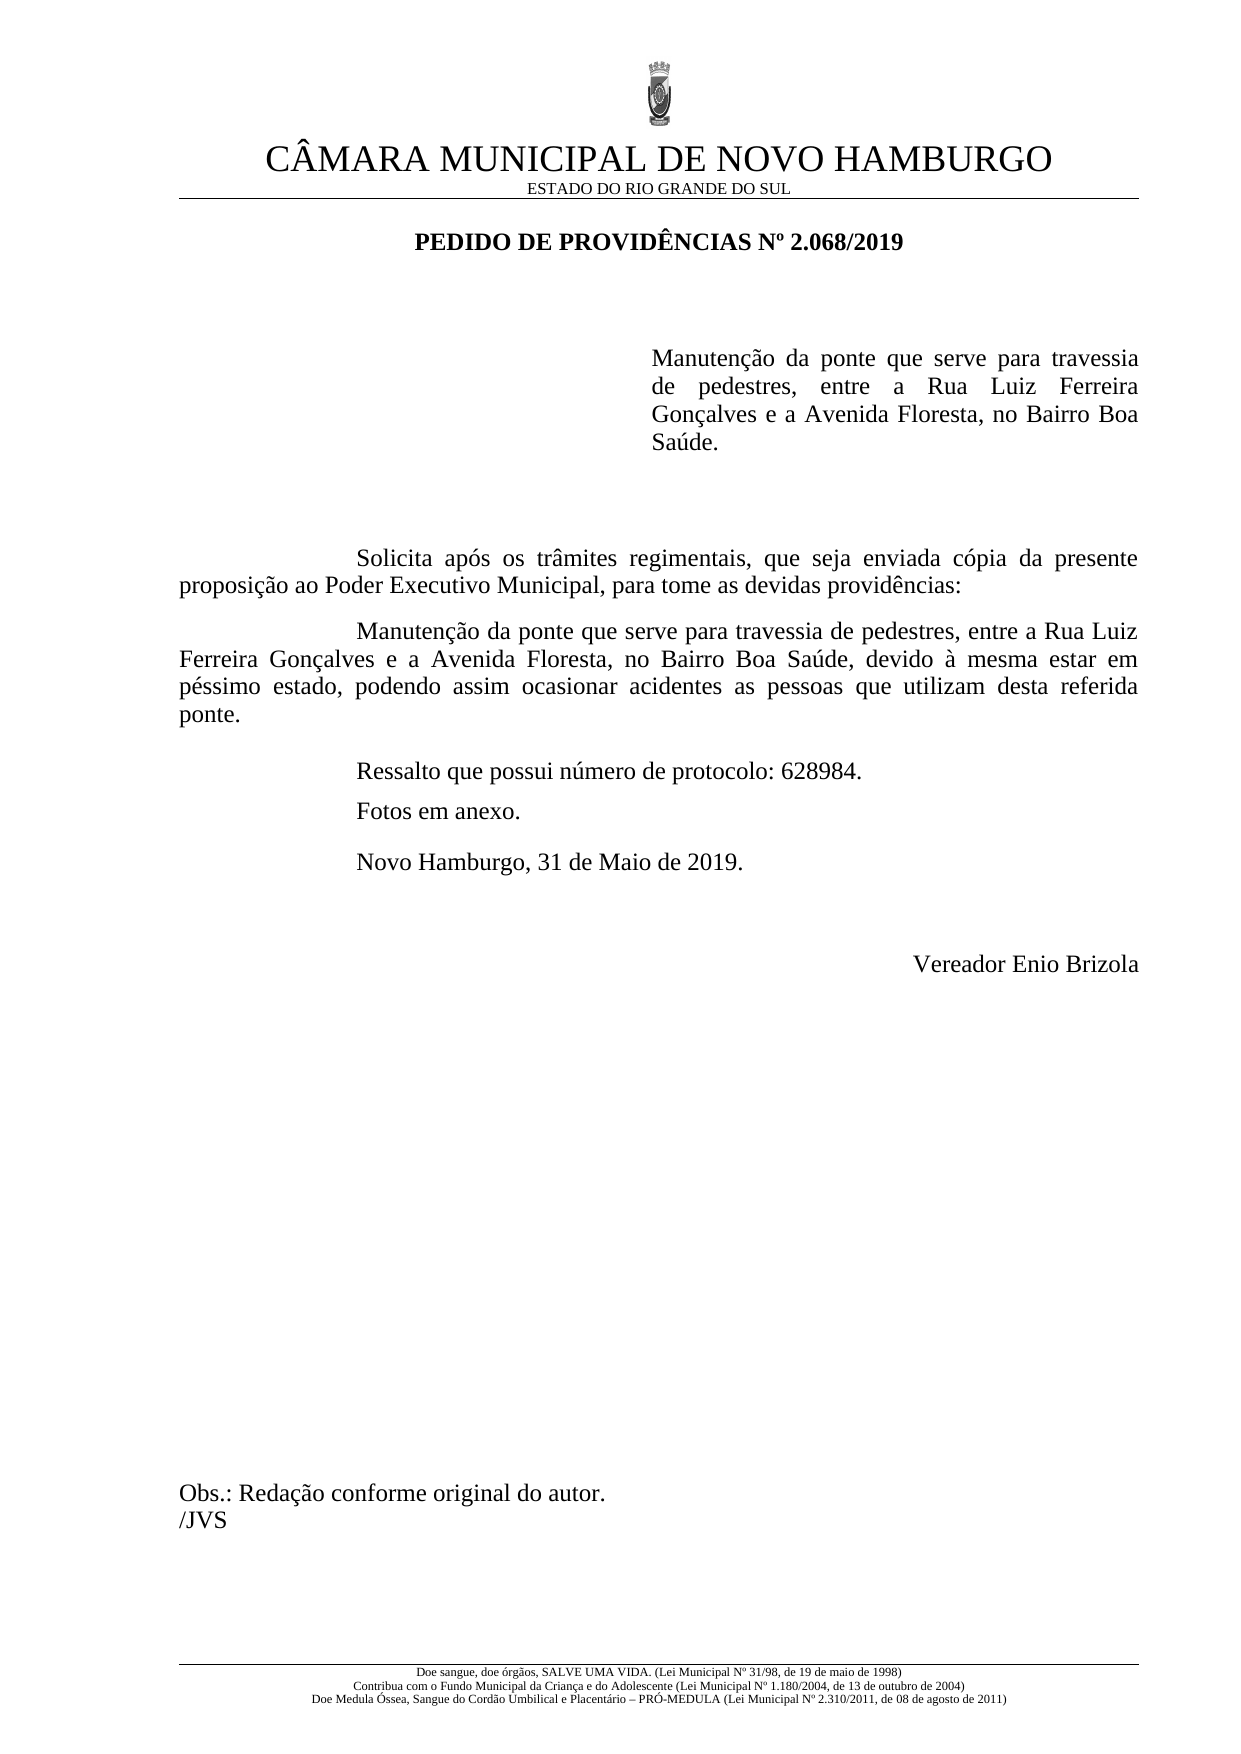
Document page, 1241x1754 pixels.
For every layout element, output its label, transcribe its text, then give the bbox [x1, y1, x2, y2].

text Manutenção da ponte que serve para travessia de pedestres, entre a Rua Luiz Ferreira Gonçalves e a Avenida Floresta, no Bairro Boa Saúde. [651, 344, 1139, 455]
text Manutenção da ponte que serve para travessia de pedestres, entre a Rua Luiz Ferreira Gonçalves e a Avenida Floresta, no Bairro Boa Saúde, devido à mesma estar em péssimo estado, podendo assim ocasionar acidentes as pessoas que utilizam desta referida ponte. [179, 617, 1139, 728]
text Vereador Enio Brizola [179, 951, 1139, 978]
text /JVS [179, 1507, 1139, 1534]
text PEDIDO DE PROVIDÊNCIAS Nº 2.068/2019 [179, 228, 1139, 256]
text Novo Hamburgo, 31 de Maio de 2019. [179, 848, 1139, 876]
text Ressalto que possui número de protocolo: 628984. [179, 757, 1139, 785]
text Solicita após os trâmites regimentais, que seja enviada cópia da presente proposição ao Poder Executivo Municipal, para tome as devidas providências: [179, 544, 1139, 599]
text Fotos em anexo. [179, 797, 1139, 824]
text Obs.: Redação conforme original do autor. [179, 1479, 1139, 1507]
